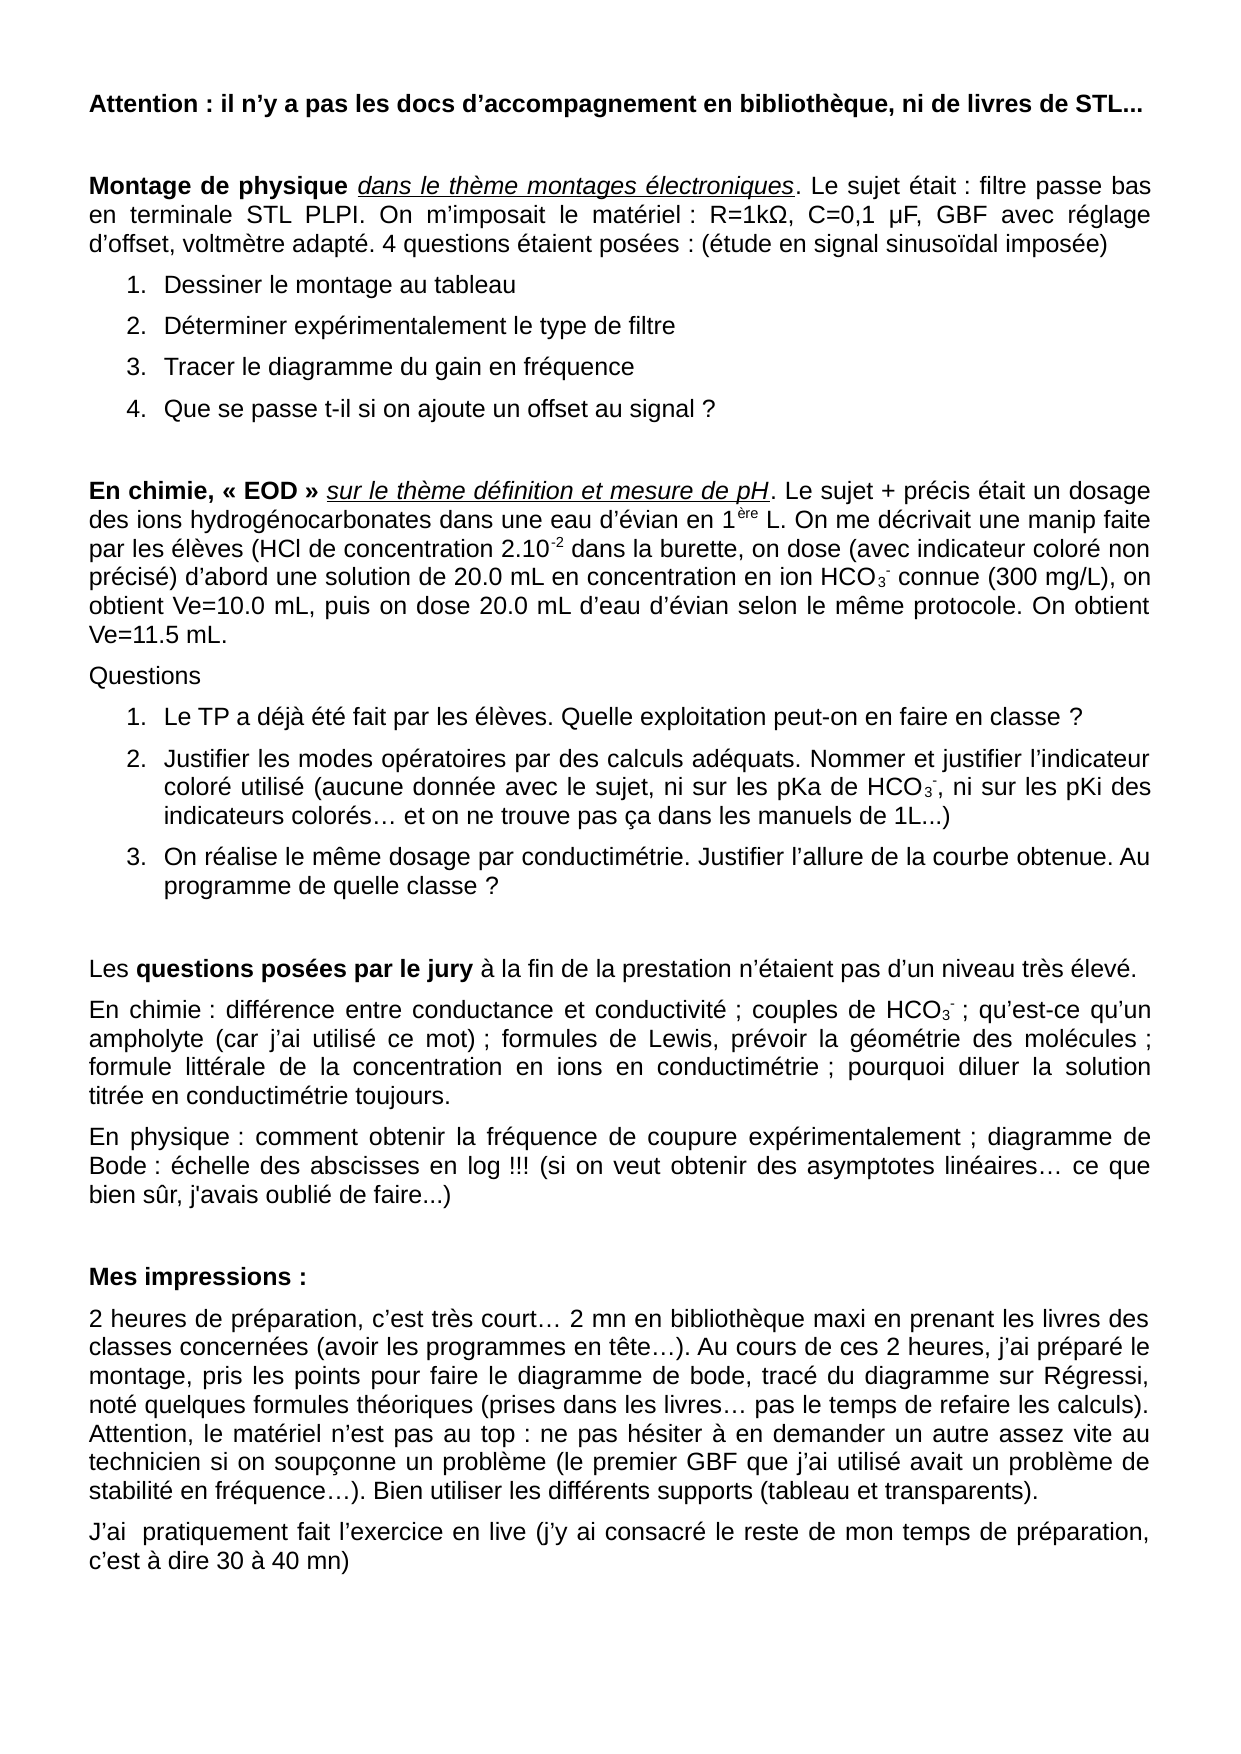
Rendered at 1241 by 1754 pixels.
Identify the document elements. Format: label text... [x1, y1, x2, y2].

text Mes impressions : [88, 1262, 1152, 1291]
text En chimie : différence entre conductance et conductivité ; couples de HCO3- ; qu’est-ce qu’un ampholyte (car j’ai utilisé ce mot) ; formules de Lewis, prévoir la géométrie des molécules ; formule littérale de la concentration en ions en conductimétrie ; pourquoi diluer la solution titrée en conductimétrie toujours. [88, 995, 1152, 1110]
list Dessiner le montage au tableau [126, 270, 1152, 298]
text Attention : il n’y a pas les docs d’accompagnement en bibliothèque, ni de livres de STL... [88, 88, 1152, 117]
text Les questions posées par le jury à la fin de la prestation n’étaient pas d’un niveau très élevé. [88, 953, 1152, 982]
list Le TP a déjà été fait par les élèves. Quelle exploitation peut-on en faire en classe ? [126, 702, 1152, 731]
text Montage de physique dans le thème montages électroniques. Le sujet était : filtre passe bas en terminale STL PLPI. On m’imposait le matériel : R=1kΩ, C=0,1 μF, GBF avec réglage d’offset, voltmètre adapté. 4 questions étaient posées : (étude en signal sinusoïdal imposée) [88, 171, 1152, 257]
text 2 heures de préparation, c’est très court… 2 mn en bibliothèque maxi en prenant les livres des classes concernées (avoir les programmes en tête…). Au cours de ces 2 heures, j’ai préparé le montage, pris les points pour faire le diagramme de bode, tracé du diagramme sur Régressi, noté quelques formules théoriques (prises dans les livres… pas le temps de refaire les calculs). Attention, le matériel n’est pas au top : ne pas hésiter à en demander un autre assez vite au technicien si on soupçonne un problème (le premier GBF que j’ai utilisé avait un problème de stabilité en fréquence…). Bien utiliser les différents supports (tableau et transparents). [88, 1303, 1152, 1505]
list On réalise le même dosage par conductimétrie. Justifier l’allure de la courbe obtenue. Au programme de quelle classe ? [126, 842, 1152, 900]
list Déterminer expérimentalement le type de filtre [126, 311, 1152, 340]
list Tracer le diagramme du gain en fréquence [126, 352, 1152, 381]
list Justifier les modes opératoires par des calculs adéquats. Nommer et justifier l’indicateur coloré utilisé (aucune donnée avec le sujet, ni sur les pKa de HCO3-, ni sur les pKi des indicateurs colorés… et on ne trouve pas ça dans les manuels de 1L...) [126, 743, 1152, 830]
list Que se passe t-il si on ajoute un offset au signal ? [126, 393, 1152, 422]
text En physique : comment obtenir la fréquence de coupure expérimentalement ; diagramme de Bode : échelle des abscisses en log !!! (si on veut obtenir des asymptotes linéaires… ce que bien sûr, j'avais oublié de faire...) [88, 1122, 1152, 1208]
text Questions [88, 661, 1152, 690]
text En chimie, « EOD » sur le thème définition et mesure de pH. Le sujet + précis était un dosage des ions hydrogénocarbonates dans une eau d’évian en 1ère L. On me décrivait une manip faite par les élèves (HCl de concentration 2.10-2 dans la burette, on dose (avec indicateur coloré non précisé) d’abord une solution de 20.0 mL en concentration en ion HCO3- connue (300 mg/L), on obtient Ve=10.0 mL, puis on dose 20.0 mL d’eau d’évian selon le même protocole. On obtient Ve=11.5 mL. [88, 476, 1152, 648]
text J’ai pratiquement fait l’exercice en live (j’y ai consacré le reste de mon temps de préparation, c’est à dire 30 à 40 mn) [88, 1517, 1152, 1575]
